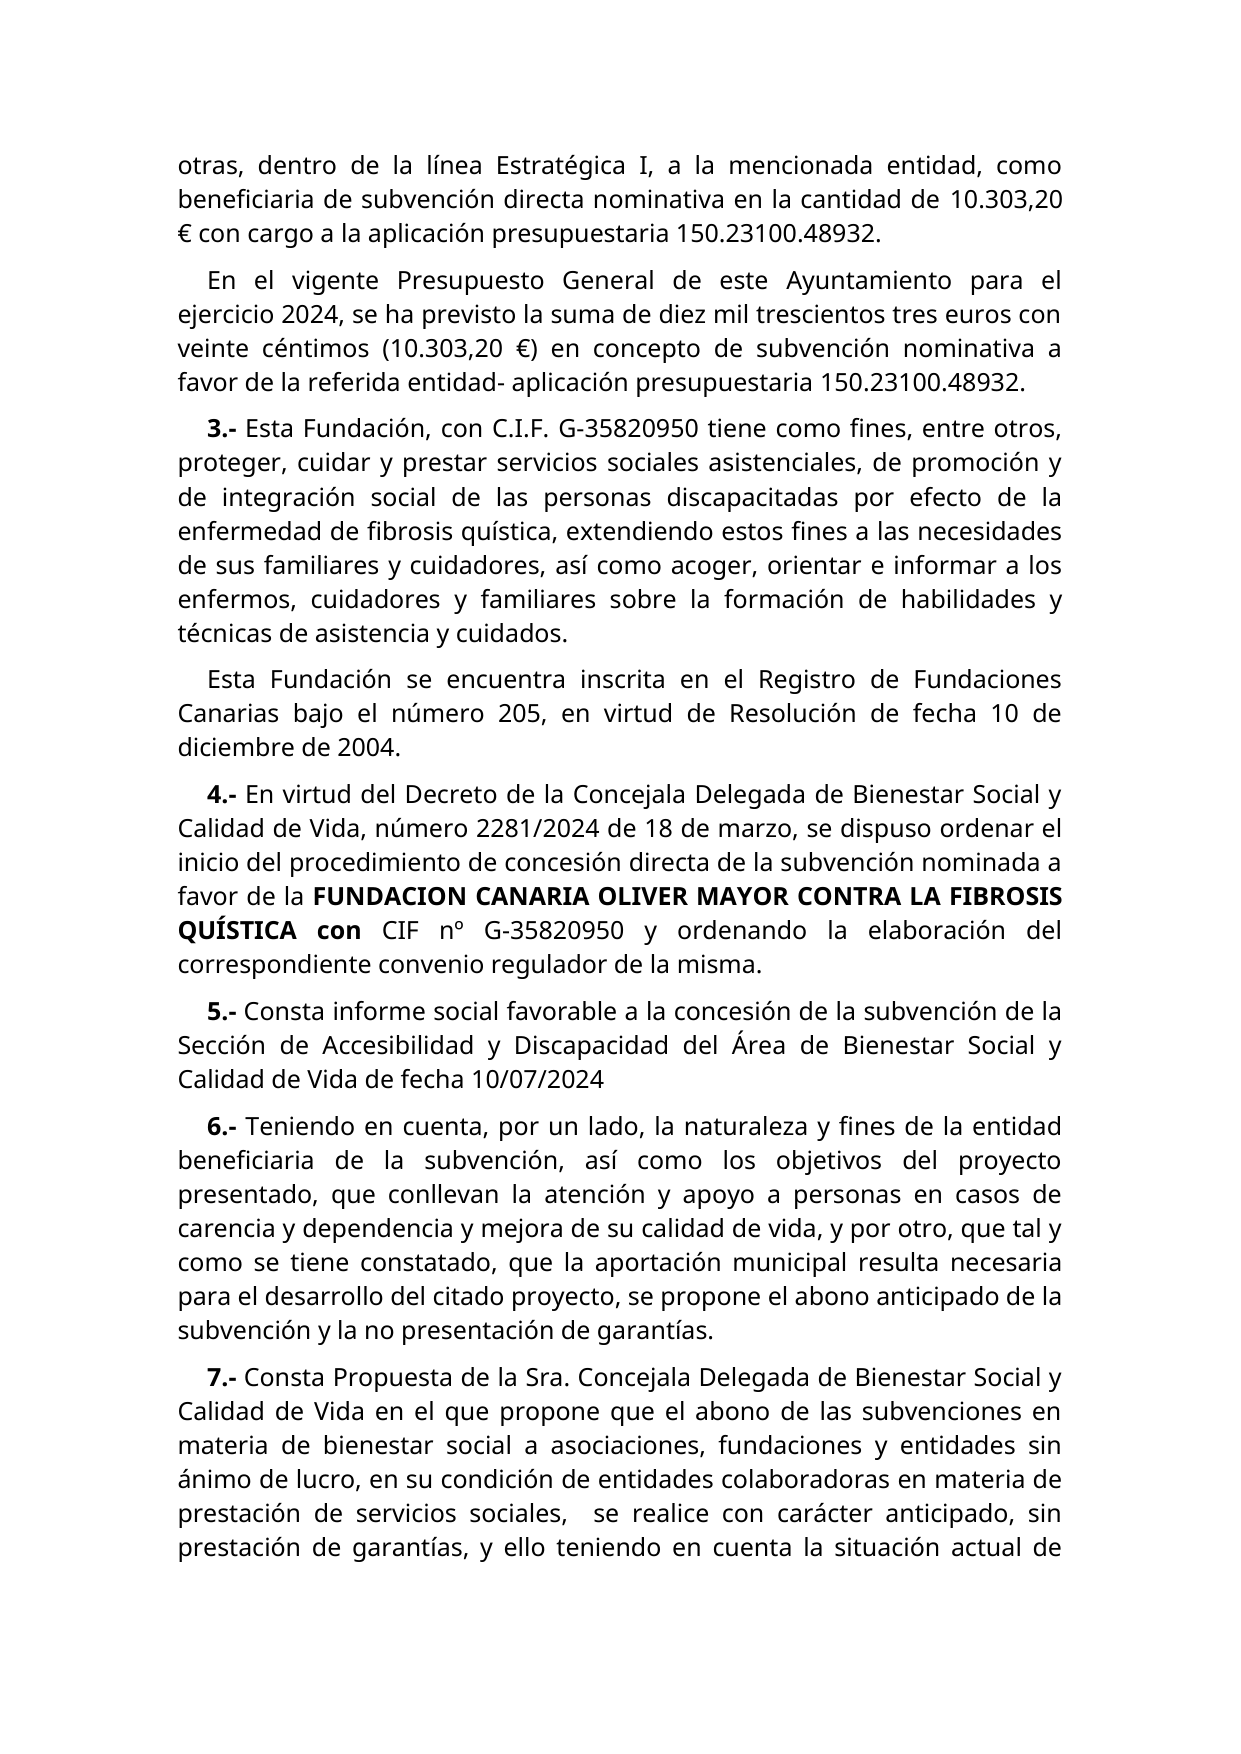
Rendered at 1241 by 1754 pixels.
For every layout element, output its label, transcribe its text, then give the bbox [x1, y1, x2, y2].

text 6.- Teniendo en cuenta, por un lado, la naturaleza y fines de la entidad beneficiaria de la subvención, así como los objetivos del proyecto presentado, que conllevan la atención y apoyo a personas en casos de carencia y dependencia y mejora de su calidad de vida, y por otro, que tal y como se tiene constatado, que la aportación municipal resulta necesaria para el desarrollo del citado proyecto, se propone el abono anticipado de la subvención y la no presentación de garantías. [177, 1108, 1063, 1347]
subtitle otras, dentro de la línea Estratégica I, a la mencionada entidad, como beneficiaria de subvención directa nominativa en la cantidad de 10.303,20 € con cargo a la aplicación presupuestaria 150.23100.48932. [177, 148, 1063, 250]
text 7.- Consta Propuesta de la Sra. Concejala Delegada de Bienestar Social y Calidad de Vida en el que propone que el abono de las subvenciones en materia de bienestar social a asociaciones, fundaciones y entidades sin ánimo de lucro, en su condición de entidades colaboradoras en materia de prestación de servicios sociales, se realice con carácter anticipado, sin prestación de garantías, y ello teniendo en cuenta la situación actual de [177, 1359, 1063, 1563]
text Esta Fundación se encuentra inscrita en el Registro de Fundaciones Canarias bajo el número 205, en virtud de Resolución de fecha 10 de diciembre de 2004. [177, 662, 1063, 764]
text 4.- En virtud del Decreto de la Concejala Delegada de Bienestar Social y Calidad de Vida, número 2281/2024 de 18 de marzo, se dispuso ordenar el inicio del procedimiento de concesión directa de la subvención nominada a favor de la FUNDACION CANARIA OLIVER MAYOR CONTRA LA FIBROSIS QUÍSTICA con CIF nº G-35820950 y ordenando la elaboración del correspondiente convenio regulador de la misma. [177, 777, 1063, 981]
text 3.- Esta Fundación, con C.I.F. G-35820950 tiene como fines, entre otros, proteger, cuidar y prestar servicios sociales asistenciales, de promoción y de integración social de las personas discapacitadas por efecto de la enfermedad de fibrosis quística, extendiendo estos fines a las necesidades de sus familiares y cuidadores, así como acoger, orientar e informar a los enfermos, cuidadores y familiares sobre la formación de habilidades y técnicas de asistencia y cuidados. [177, 411, 1063, 649]
text 5.- Consta informe social favorable a la concesión de la subvención de la Sección de Accesibilidad y Discapacidad del Área de Bienestar Social y Calidad de Vida de fecha 10/07/2024 [177, 993, 1063, 1096]
subtitle En el vigente Presupuesto General de este Ayuntamiento para el ejercicio 2024, se ha previsto la suma de diez mil trescientos tres euros con veinte céntimos (10.303,20 €) en concepto de subvención nominativa a favor de la referida entidad- aplicación presupuestaria 150.23100.48932. [177, 262, 1063, 398]
